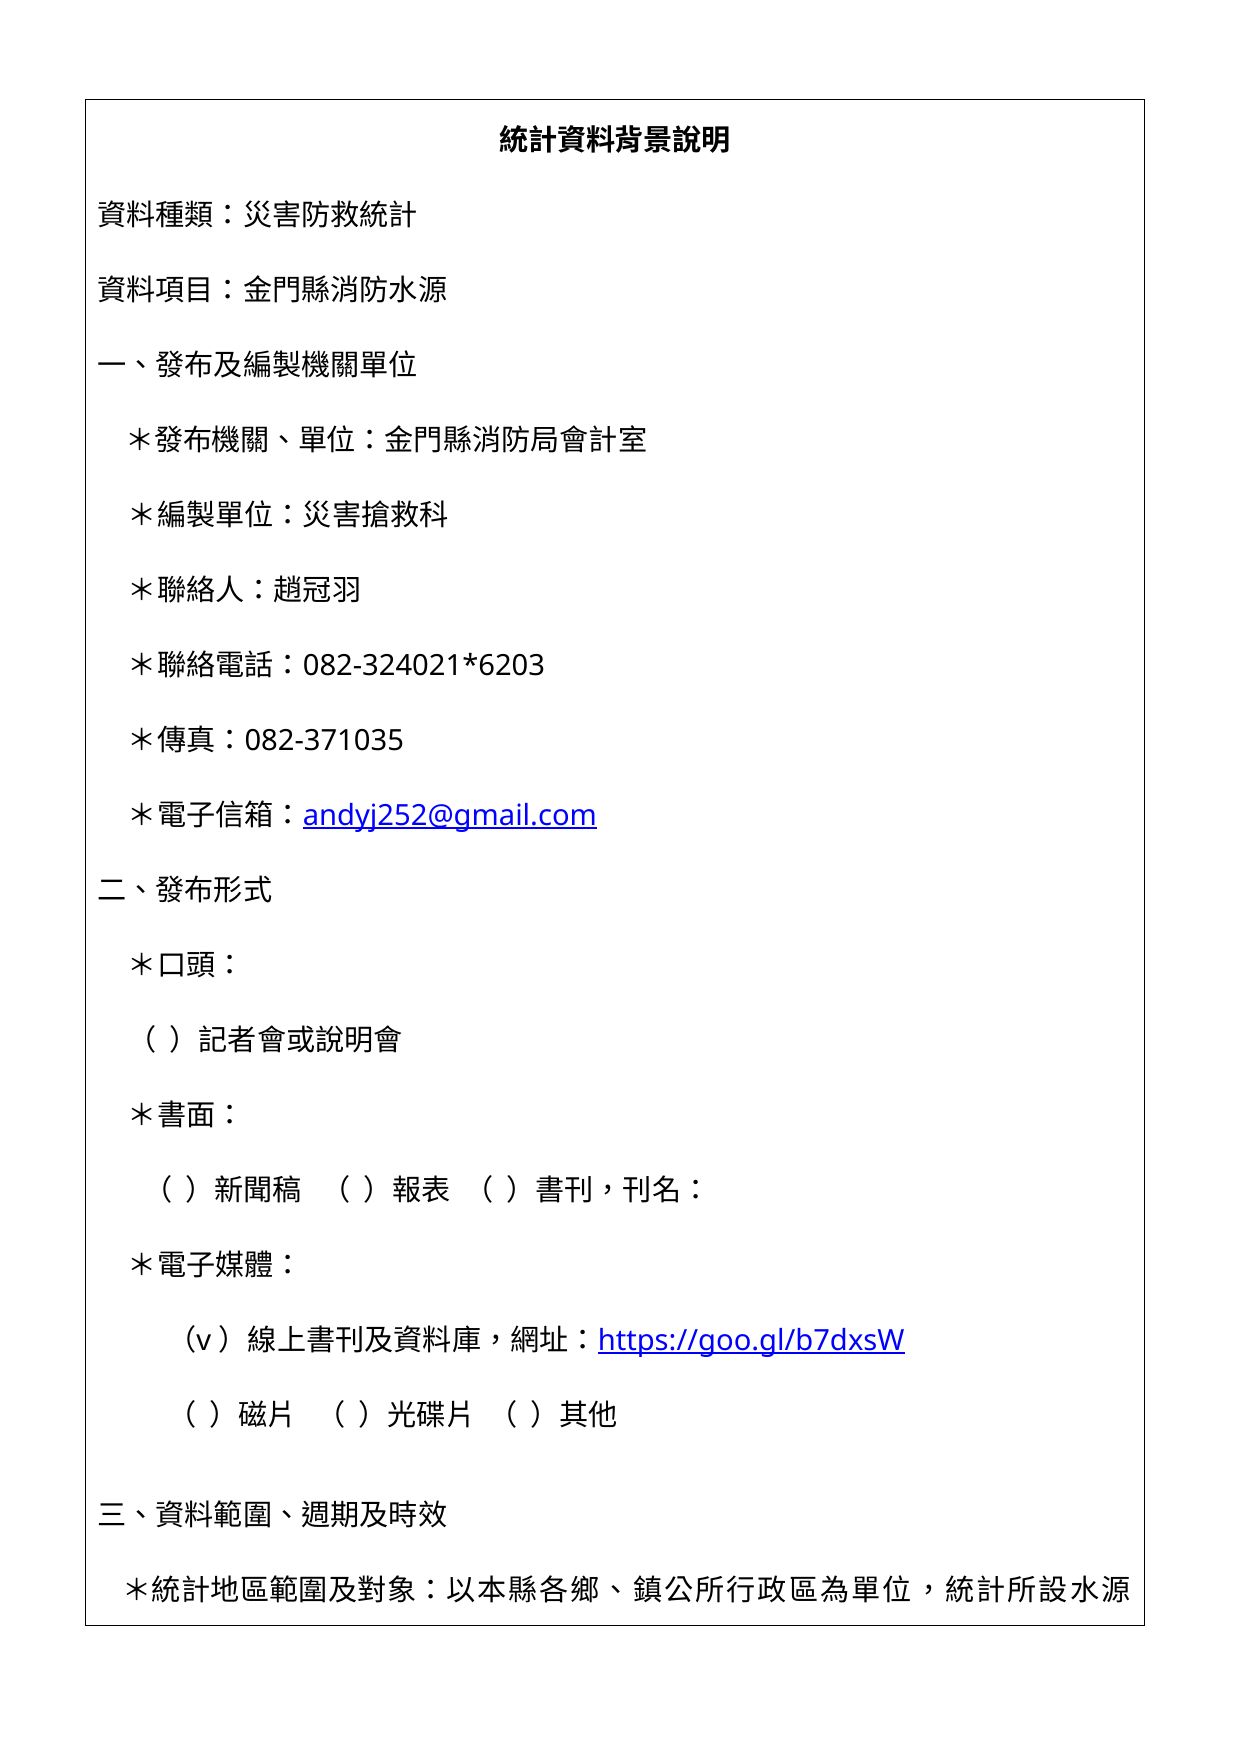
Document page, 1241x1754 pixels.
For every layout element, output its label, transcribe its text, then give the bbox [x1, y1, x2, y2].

table_header 統計資料背景說明 資料種類：災害防救統計 資料項目：金門縣消防水源 一、發布及編製機關單位 ＊發布機關、單位：金門縣消防局會計室 ＊編製單位：災害搶救科 ＊聯絡人：趙冠羽 ＊聯絡電話：082-324021*6203 ＊傳真：082-371035 ＊電子信箱：andyj252@gmail.com 二、發布形式 口頭： （ ）記者會或說明會 書面： （ ）新聞稿 （ ）報表 （ ）書刊，刊名： ＊電子媒體： （v ）線上書刊及資料庫，網址：https://goo.gl/b7dxsW （ ）磁片 （ ）光碟片 （ ）其他 三、資料範圍、週期及時效 ＊統計地區範圍及對象：以本縣各鄉、鎮公所行政區為單位，統計所設水源 [86, 100, 1144, 1625]
